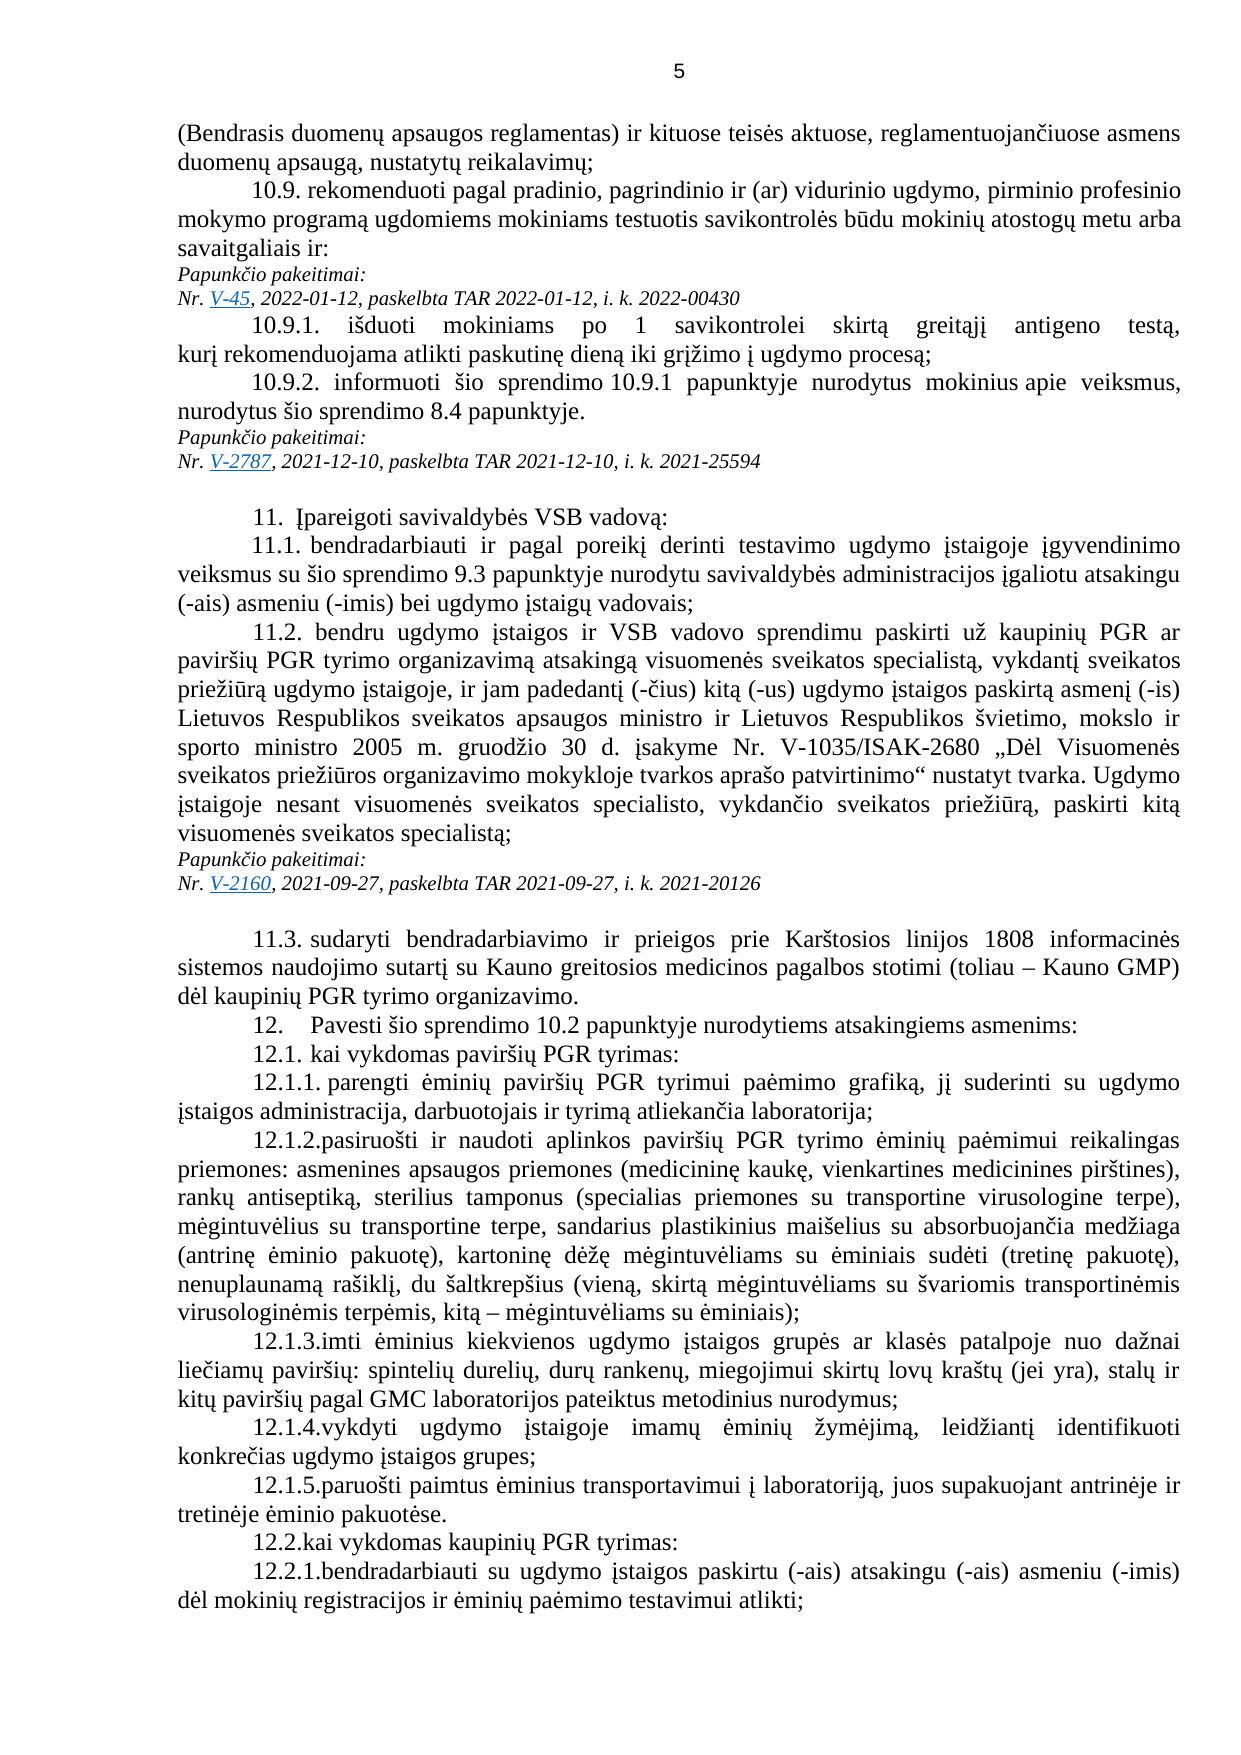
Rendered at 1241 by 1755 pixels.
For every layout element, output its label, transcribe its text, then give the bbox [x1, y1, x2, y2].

text 11.3. sudaryti bendradarbiavimo ir prieigos prie Karštosios linijos 1808 informacinės sistemos naudojimo sutartį su Kauno greitosios medicinos pagalbos stotimi (toliau – Kauno GMP) dėl kaupinių PGR tyrimo organizavimo. [177, 924, 1181, 1010]
text 11.1. bendradarbiauti ir pagal poreikį derinti testavimo ugdymo įstaigoje įgyvendinimo veiksmus su šio sprendimo 9.3 papunktyje nurodytu savivaldybės administracijos įgaliotu atsakingu (-ais) asmeniu (-imis) bei ugdymo įstaigų vadovais; [177, 531, 1181, 617]
text Papunkčio pakeitimai: [177, 425, 1181, 449]
text Papunkčio pakeitimai: [177, 847, 1181, 871]
text 12.1.5. paruošti paimtus ėminius transportavimui į laboratoriją, juos supakuojant antrinėje ir tretinėje ėminio pakuotėse. [177, 1470, 1181, 1527]
text 12.1. kai vykdomas paviršių PGR tyrimas: [177, 1039, 1181, 1067]
text (Bendrasis duomenų apsaugos reglamentas) ir kituose teisės aktuose, reglamentuojančiuose asmens duomenų apsaugą, nustatytų reikalavimų; [177, 118, 1181, 176]
text Papunkčio pakeitimai: [177, 262, 1181, 286]
text Nr. V-2787, 2021-12-10, paskelbta TAR 2021-12-10, i. k. 2021-25594 [177, 449, 1181, 473]
text 12.1.4. vykdyti ugdymo įstaigoje imamų ėminių žymėjimą, leidžiantį identifikuoti konkrečias ugdymo įstaigos grupes; [177, 1412, 1181, 1470]
text 12. Pavesti šio sprendimo 10.2 papunktyje nurodytiems atsakingiems asmenims: [177, 1010, 1181, 1039]
text 12.1.2. pasiruošti ir naudoti aplinkos paviršių PGR tyrimo ėminių paėmimui reikalingas priemones: asmenines apsaugos priemones (medicininę kaukę, vienkartines medicinines pirštines), rankų antiseptiką, sterilius tamponus (specialias priemones su transportine virusologine terpe), mėgintuvėlius su transportine terpe, sandarius plastikinius maišelius su absorbuojančia medžiaga (antrinę ėminio pakuotę), kartoninę dėžę mėgintuvėliams su ėminiais sudėti (tretinę pakuotę), nenuplaunamą rašiklį, du šaltkrepšius (vieną, skirtą mėgintuvėliams su švariomis transportinėmis virusologinėmis terpėmis, kitą – mėgintuvėliams su ėminiais); [177, 1125, 1181, 1326]
text Nr. V-2160, 2021-09-27, paskelbta TAR 2021-09-27, i. k. 2021-20126 [177, 871, 1181, 895]
text 11. Įpareigoti savivaldybės VSB vadovą: [177, 502, 1181, 531]
text 10.9. rekomenduoti pagal pradinio, pagrindinio ir (ar) vidurinio ugdymo, pirminio profesinio mokymo programą ugdomiems mokiniams testuotis savikontrolės būdu mokinių atostogų metu arba savaitgaliais ir: [177, 176, 1181, 262]
text 10.9.2. informuoti šio sprendimo 10.9.1 papunktyje nurodytus mokinius apie veiksmus, nurodytus šio sprendimo 8.4 papunktyje. [177, 367, 1181, 425]
text 12.1.1. parengti ėminių paviršių PGR tyrimui paėmimo grafiką, jį suderinti su ugdymo įstaigos administracija, darbuotojais ir tyrimą atliekančia laboratorija; [177, 1067, 1181, 1125]
text 11.2. bendru ugdymo įstaigos ir VSB vadovo sprendimu paskirti už kaupinių PGR ar paviršių PGR tyrimo organizavimą atsakingą visuomenės sveikatos specialistą, vykdantį sveikatos priežiūrą ugdymo įstaigoje, ir jam padedantį (-čius) kitą (-us) ugdymo įstaigos paskirtą asmenį (-is) Lietuvos Respublikos sveikatos apsaugos ministro ir Lietuvos Respublikos švietimo, mokslo ir sporto ministro 2005 m. gruodžio 30 d. įsakyme Nr. V-1035/ISAK-2680 „Dėl Visuomenės sveikatos priežiūros organizavimo mokykloje tvarkos aprašo patvirtinimo“ nustatyt tvarka. Ugdymo įstaigoje nesant visuomenės sveikatos specialisto, vykdančio sveikatos priežiūrą, paskirti kitą visuomenės sveikatos specialistą; [177, 617, 1181, 847]
text 12.2.1. bendradarbiauti su ugdymo įstaigos paskirtu (-ais) atsakingu (-ais) asmeniu (-imis) dėl mokinių registracijos ir ėminių paėmimo testavimui atlikti; [177, 1556, 1181, 1614]
text 10.9.1. išduoti mokiniams po 1 savikontrolei skirtą greitąjį antigeno testą, kurį rekomenduojama atlikti paskutinę dieną iki grįžimo į ugdymo procesą; [177, 310, 1181, 367]
text 12.1.3. imti ėminius kiekvienos ugdymo įstaigos grupės ar klasės patalpoje nuo dažnai liečiamų paviršių: spintelių durelių, durų rankenų, miegojimui skirtų lovų kraštų (jei yra), stalų ir kitų paviršių pagal GMC laboratorijos pateiktus metodinius nurodymus; [177, 1326, 1181, 1412]
text 12.2. kai vykdomas kaupinių PGR tyrimas: [177, 1527, 1181, 1556]
text Nr. V-45, 2022-01-12, paskelbta TAR 2022-01-12, i. k. 2022-00430 [177, 286, 1181, 310]
